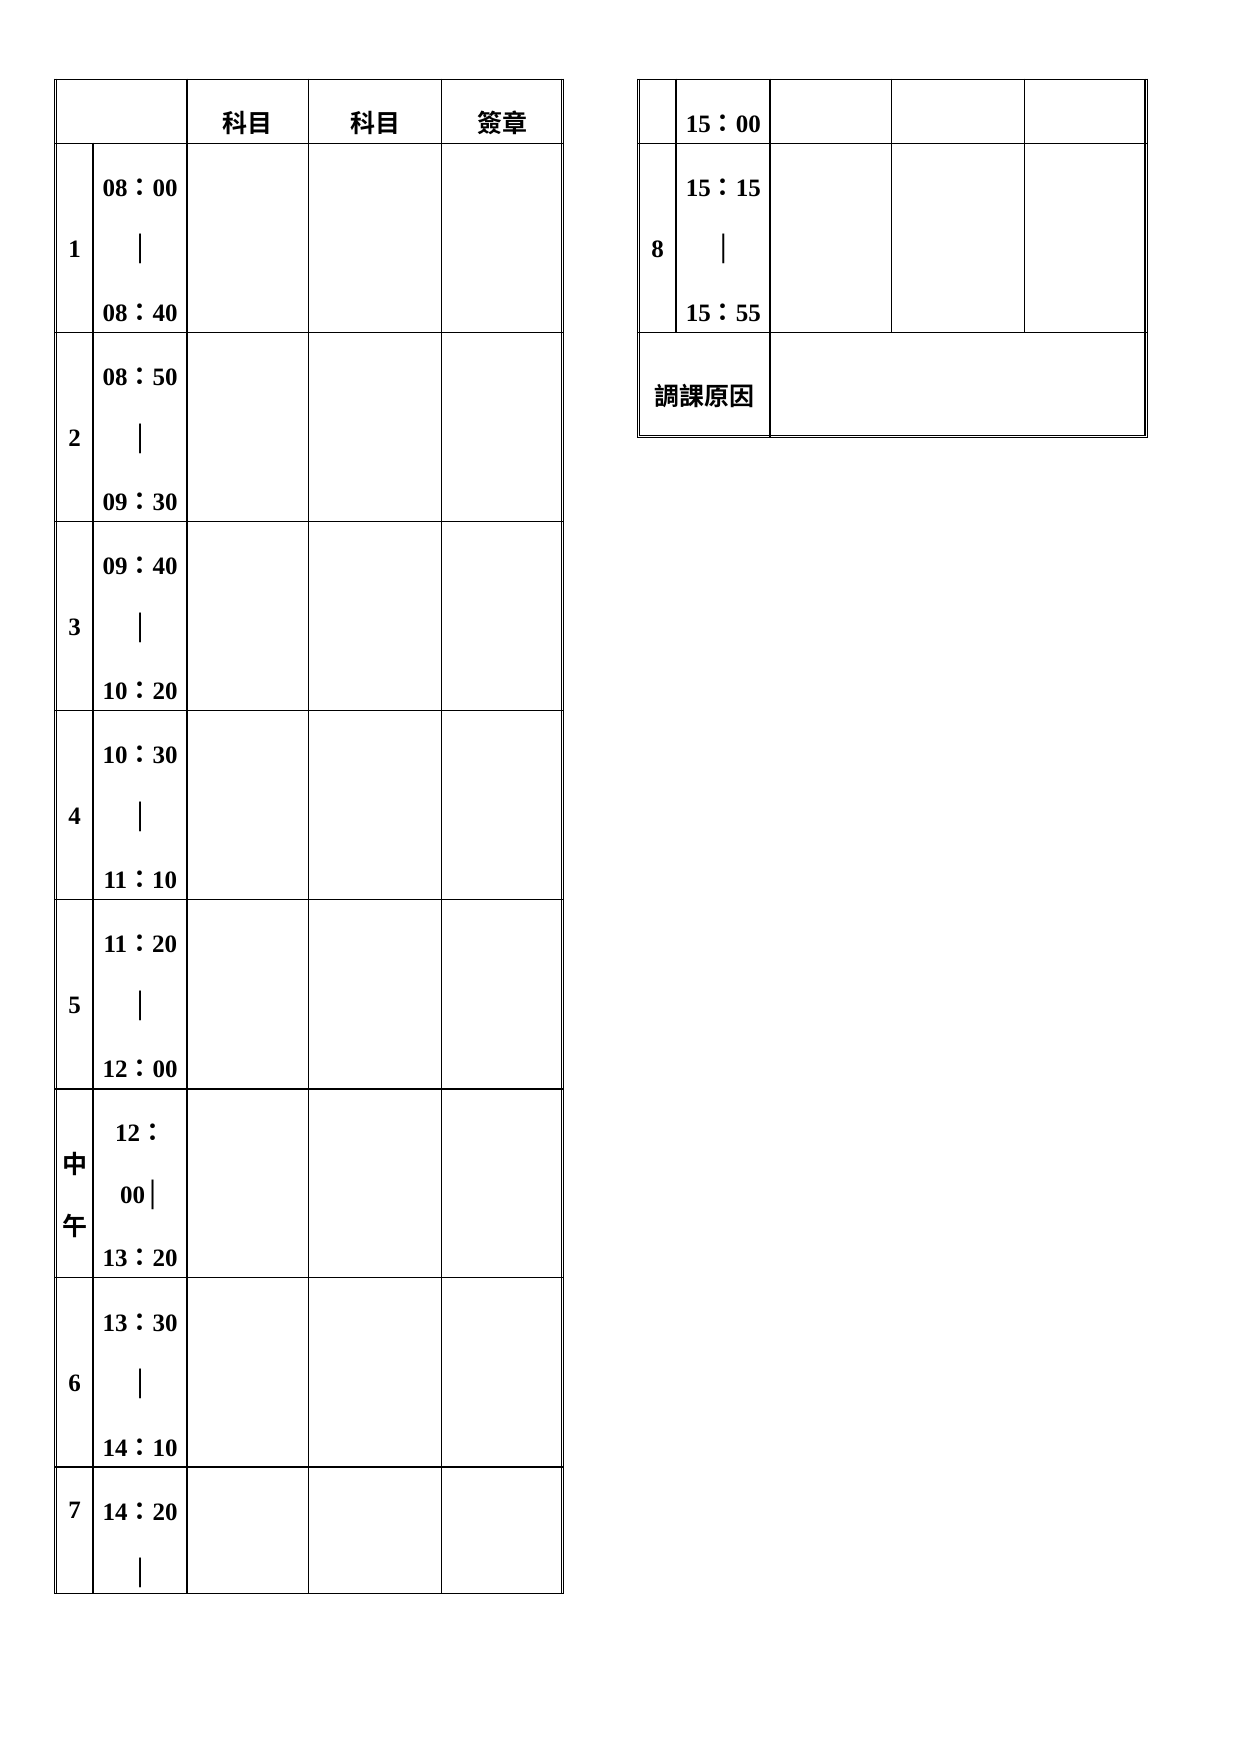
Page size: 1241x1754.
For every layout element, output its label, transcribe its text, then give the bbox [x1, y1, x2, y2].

table_cell [188, 1468, 308, 1592]
table_cell [188, 900, 308, 1088]
table_cell 科目 [188, 80, 308, 142]
table_cell [442, 900, 561, 1088]
table_cell [892, 80, 1024, 142]
table_cell [442, 1278, 561, 1466]
table_cell [188, 522, 308, 710]
table_cell 09：40 │ 10：20 [94, 522, 186, 710]
table_cell [188, 1278, 308, 1466]
table_cell 簽章 [442, 80, 561, 142]
table_cell [892, 144, 1024, 332]
table_cell [188, 711, 308, 899]
table_cell [188, 1090, 308, 1277]
table_cell [309, 900, 441, 1088]
table_cell [309, 1468, 441, 1592]
table_cell 科目 [309, 80, 441, 142]
table_cell [309, 144, 441, 332]
table_cell 中午 [57, 1090, 92, 1277]
table_cell 2 [57, 333, 92, 521]
table_cell 調課原因 [640, 333, 769, 435]
table_cell [442, 522, 561, 710]
table_cell [442, 333, 561, 521]
table_cell 15：00 [677, 80, 769, 142]
table_cell [1025, 80, 1144, 142]
table_cell [188, 333, 308, 521]
table_cell 3 [57, 522, 92, 710]
table_cell [309, 1090, 441, 1277]
table_cell 08：50 │ 09：30 [94, 333, 186, 521]
table_cell 10：30 │ 11：10 [94, 711, 186, 899]
table_cell 13：30 │ 14：10 [94, 1278, 186, 1466]
table_cell [309, 711, 441, 899]
table_cell 14：20 │ [94, 1468, 186, 1592]
table_cell 08：00 │ 08：40 [94, 144, 186, 332]
table_cell [309, 1278, 441, 1466]
table_cell [640, 80, 675, 142]
table_cell 15：15 │ 15：55 [677, 144, 769, 332]
table_cell [57, 80, 186, 142]
table_cell 5 [57, 900, 92, 1088]
table_cell [188, 144, 308, 332]
table_cell 4 [57, 711, 92, 899]
table_cell [1025, 144, 1144, 332]
table_cell 8 [640, 144, 675, 332]
table_cell [442, 1468, 561, 1592]
table_cell [442, 1090, 561, 1277]
table_cell [771, 144, 891, 332]
table_cell 7 [57, 1468, 92, 1592]
table_cell 11：20 │ 12：00 [94, 900, 186, 1088]
table_cell 1 [57, 144, 92, 332]
table_cell [309, 522, 441, 710]
table_cell 6 [57, 1278, 92, 1466]
table_cell [771, 333, 1144, 435]
table_cell [442, 711, 561, 899]
table_cell [442, 144, 561, 332]
table_cell 12：00│ 13：20 [94, 1090, 186, 1277]
table_cell [309, 333, 441, 521]
table_cell [771, 80, 891, 142]
